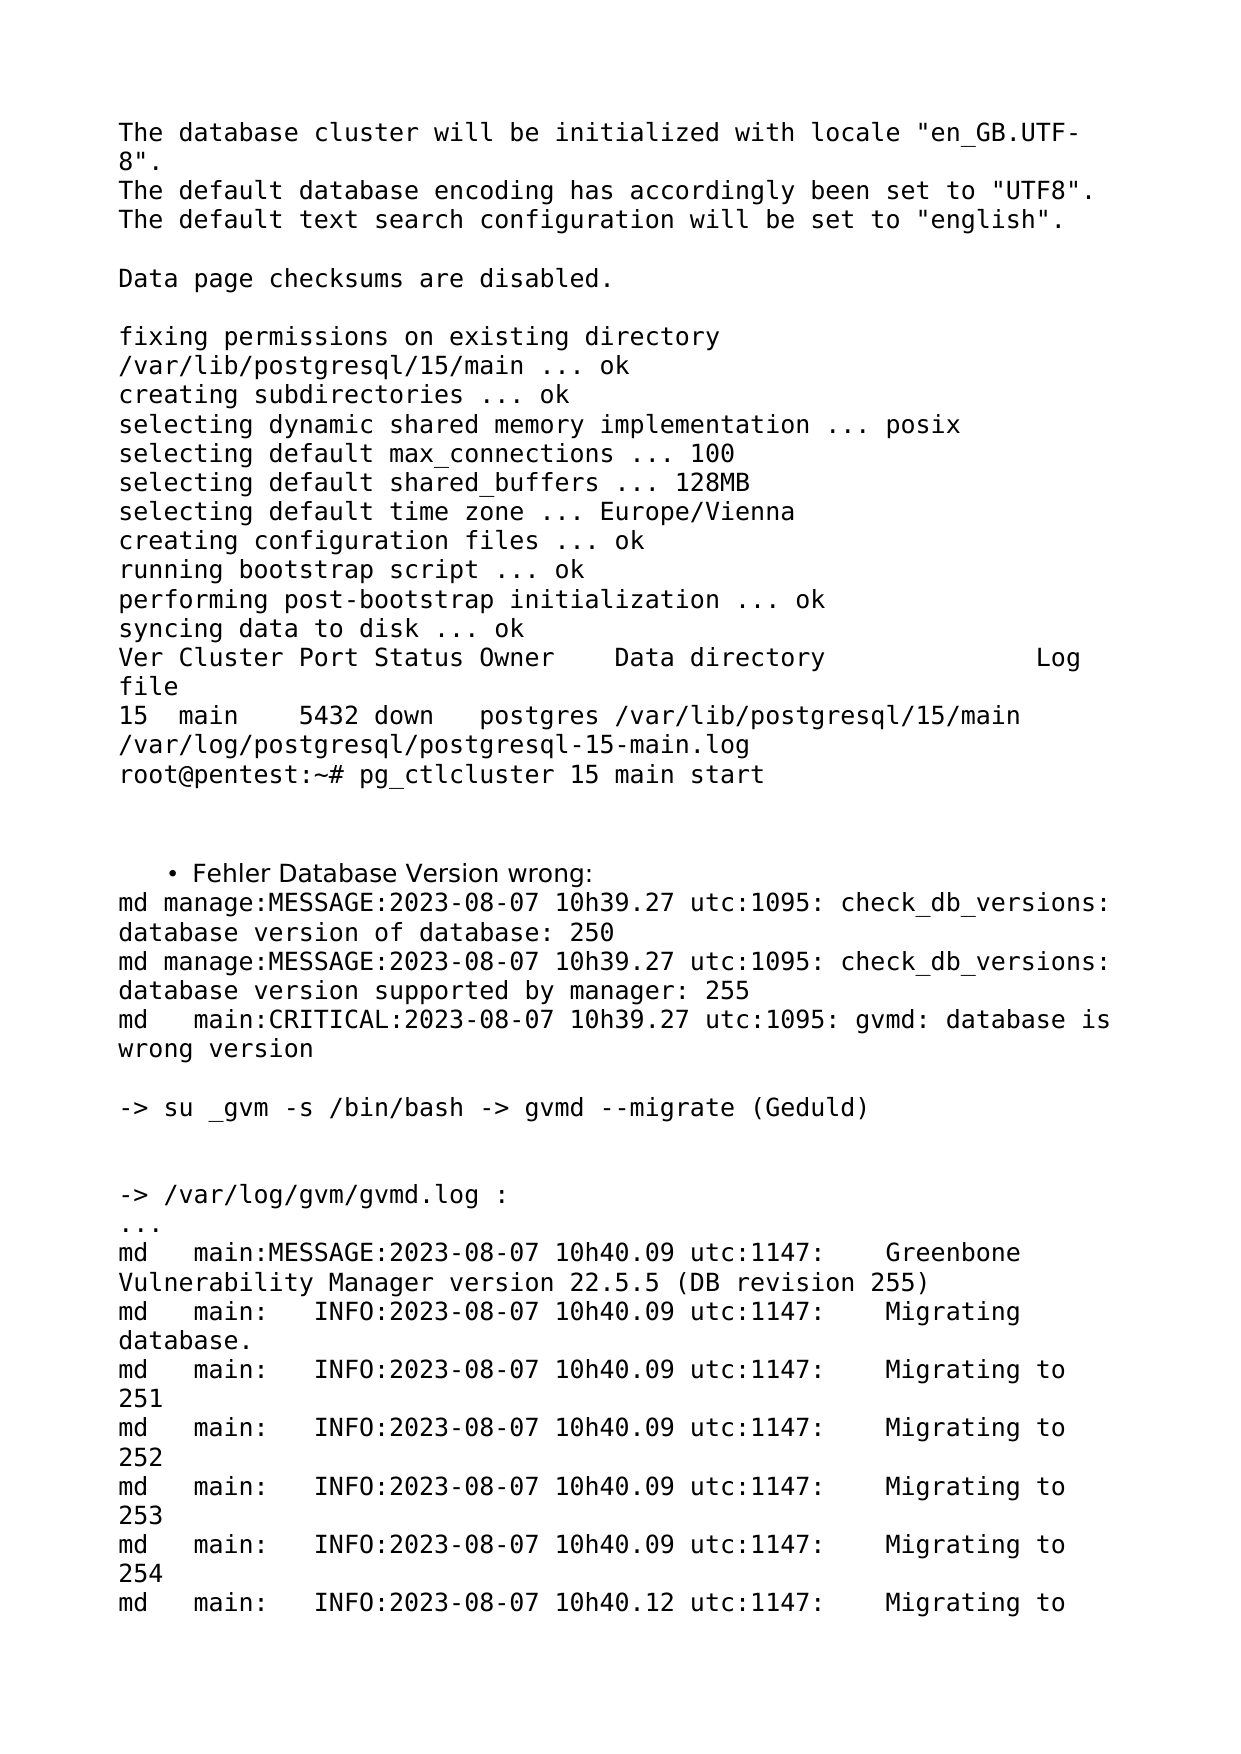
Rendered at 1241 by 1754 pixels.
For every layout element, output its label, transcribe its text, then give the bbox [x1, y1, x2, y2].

list Fehler Database Version wrong: [177, 859, 1122, 888]
text The database cluster will be initialized with locale "en_GB.UTF-8". The default database encoding has accordingly been set to "UTF8". The default text search configuration will be set to "english". Data page checksums are disabled. fixing permissions on existing directory /var/lib/postgresql/15/main ... ok creating subdirectories ... ok selecting dynamic shared memory implementation ... posix selecting default max_connections ... 100 selecting default shared_buffers ... 128MB selecting default time zone ... Europe/Vienna creating configuration files ... ok running bootstrap script ... ok performing post-bootstrap initialization ... ok syncing data to disk ... ok Ver Cluster Port Status Owner Data directory Log file 15 main 5432 down postgres /var/lib/postgresql/15/main /var/log/postgresql/postgresql-15-main.log root@pentest:~# pg_ctlcluster 15 main start [118, 118, 1122, 818]
text md manage:MESSAGE:2023-08-07 10h39.27 utc:1095: check_db_versions: database version of database: 250 md manage:MESSAGE:2023-08-07 10h39.27 utc:1095: check_db_versions: database version supported by manager: 255 md main:CRITICAL:2023-08-07 10h39.27 utc:1095: gvmd: database is wrong version -> su _gvm -s /bin/bash -> gvmd --migrate (Geduld) -> /var/log/gvm/gvmd.log : ... md main:MESSAGE:2023-08-07 10h40.09 utc:1147: Greenbone Vulnerability Manager version 22.5.5 (DB revision 255) md main: INFO:2023-08-07 10h40.09 utc:1147: Migrating database. md main: INFO:2023-08-07 10h40.09 utc:1147: Migrating to 251 md main: INFO:2023-08-07 10h40.09 utc:1147: Migrating to 252 md main: INFO:2023-08-07 10h40.09 utc:1147: Migrating to 253 md main: INFO:2023-08-07 10h40.09 utc:1147: Migrating to 254 md main: INFO:2023-08-07 10h40.12 utc:1147: Migrating to [118, 888, 1122, 1618]
